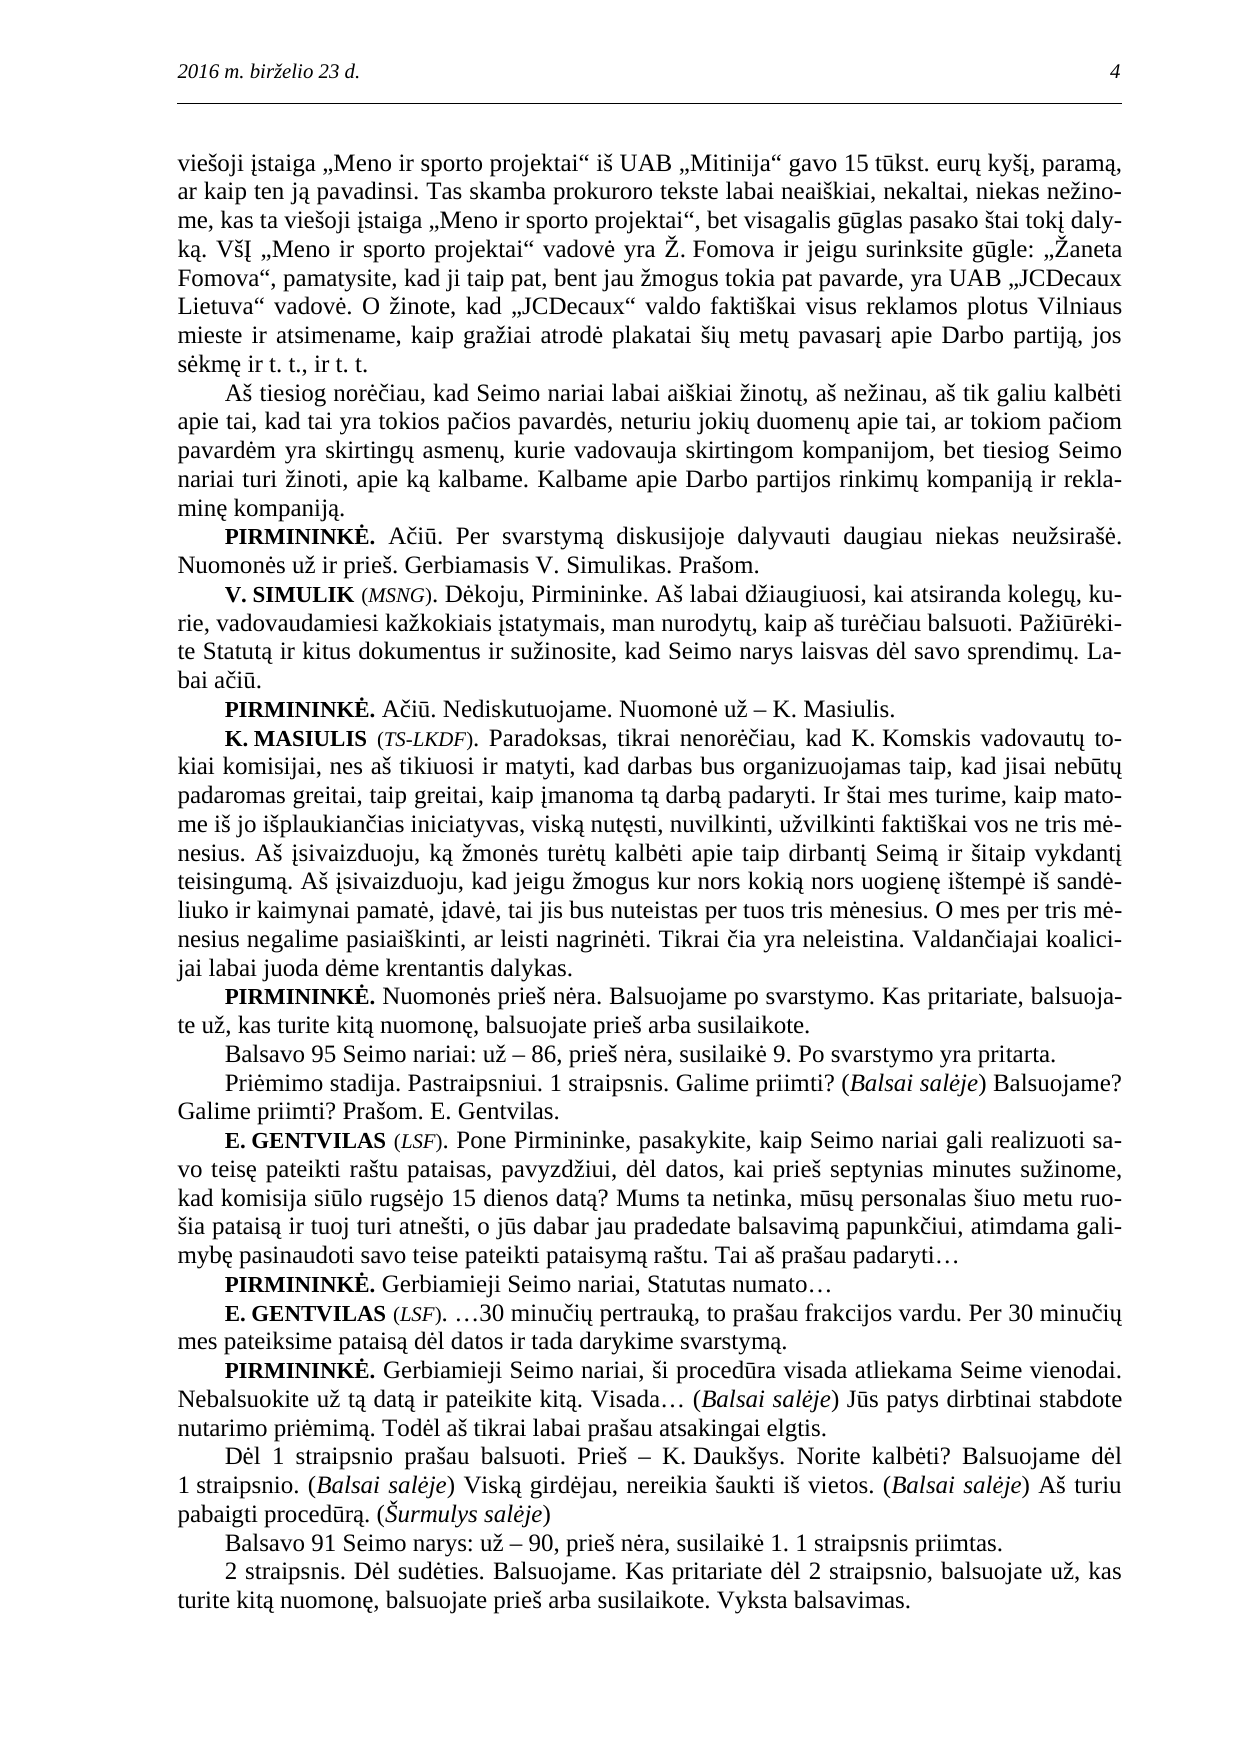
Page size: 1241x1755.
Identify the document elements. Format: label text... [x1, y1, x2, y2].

text Aš tie­siog no­rė­čiau, kad Sei­mo na­riai la­bai aiš­kiai ži­no­tų, aš ne­ži­nau, aš tik ga­liu kal­bė­ti apie tai, kad tai yra to­kios pa­čios pa­var­dės, ne­tu­riu jo­kių duo­me­nų apie tai, ar to­kiom pa­čiom pa­var­dėm yra skir­tin­gų as­me­nų, ku­rie va­do­vau­ja skir­tin­gom kom­pa­ni­jom, bet tie­siog Sei­mo na­riai tu­ri ži­no­ti, apie ką kal­ba­me. Kal­ba­me apie Dar­bo par­ti­jos rin­ki­mų kom­pa­ni­ją ir re­kla­mi­nę kom­pa­ni­ją. [177, 378, 1122, 521]
text PIRMININKĖ. Ačiū. Per svars­ty­mą dis­ku­si­jo­je da­ly­vau­ti dau­giau nie­kas ne­už­si­ra­šė. Nuo­mo­nės už ir prieš. Ger­bia­ma­sis V. Si­mu­li­kas. Pra­šom. [177, 521, 1122, 579]
text E. GENTVILAS (LSF). Po­ne Pir­mi­nin­ke, pa­sa­ky­ki­te, kaip Sei­mo na­riai ga­li re­a­li­zuo­ti sa­vo tei­sę pa­teik­ti raš­tu pa­tai­sas, pa­vyz­džiui, dėl da­tos, kai prieš sep­ty­nias mi­nu­tes su­ži­no­me, kad ko­mi­si­ja siū­lo rug­sė­jo 15 die­nos da­tą? Mums ta ne­tin­ka, mū­sų per­so­na­las šiuo me­tu ruo­šia pa­tai­są ir tuoj tu­ri at­neš­ti, o jūs da­bar jau pra­de­da­te bal­sa­vi­mą pa­punk­čiui, at­im­da­ma ga­li­my­bę pa­si­nau­do­ti savo tei­se pa­teik­ti pa­tai­sy­mą raš­tu. Tai aš pra­šau pa­da­ry­ti… [177, 1125, 1122, 1269]
text 2 straips­nis. Dėl su­dė­ties. Bal­suo­ja­me. Kas pri­ta­ria­te dėl 2 straips­nio, bal­suo­ja­te už, kas tu­ri­te ki­tą nuo­mo­nę, bal­suo­ja­te prieš ar­ba su­si­lai­ko­te. Vyks­ta bal­sa­vi­mas. [177, 1556, 1122, 1614]
text vie­šo­ji įstai­ga „Me­no ir spor­to pro­jek­tai“ iš UAB „Mi­ti­ni­ja“ ga­vo 15 tūkst. eu­rų ky­šį, pa­ra­mą, ar kaip ten ją pa­va­din­si. Tas skam­ba pro­ku­ro­ro teks­te la­bai ne­aiš­kiai, ne­kal­tai, nie­kas ne­ži­no­me, kas ta vie­šo­ji įstai­ga „Me­no ir spor­to pro­jek­tai“, bet vi­sa­ga­lis gūg­las pa­sa­ko štai to­kį da­ly­ką. VšĮ „Me­no ir spor­to pro­jek­tai“ va­do­vė yra Ž. Fo­mo­va ir jei­gu su­rink­si­te gūg­le: „Ža­ne­ta Fo­mo­va“, pa­ma­ty­si­te, kad ji taip pat, bent jau žmo­gus to­kia pat pa­var­de, yra UAB „JCDecaux Lie­tu­va“ va­do­vė. O ži­no­te, kad „JCDecaux“ val­do fak­tiš­kai vi­sus re­kla­mos plo­tus Vil­niaus mie­s­te ir at­si­me­na­me, kaip gra­žiai at­ro­dė pla­ka­tai šių me­tų pa­va­sa­rį apie Dar­bo par­ti­ją, jos sėk­mę ir t. t., ir t. t. [177, 148, 1122, 378]
text PIRMININKĖ. Nuo­mo­nės prieš nė­ra. Bal­suo­ja­me po svars­ty­mo. Kas pri­ta­ria­te, bal­suo­ja­te už, kas tu­ri­te ki­tą nuo­mo­nę, bal­suo­ja­te prieš ar­ba su­si­lai­ko­te. [177, 981, 1122, 1039]
text Dėl 1 straips­nio pra­šau bal­suo­ti. Prieš – K. Dauk­šys. No­ri­te kal­bė­ti? Bal­suo­ja­me dėl 1 straips­nio. (Bal­sai sa­lė­je) Vis­ką gir­dė­jau, ne­rei­kia šauk­ti iš vie­tos. (Bal­sai sa­lė­je) Aš tu­riu pa­baig­ti pro­ce­dū­rą. (Šur­mu­lys sa­lė­je) [177, 1441, 1122, 1528]
text V. SIMULIK (MSNG). Dė­ko­ju, Pir­mi­nin­ke. Aš la­bai džiau­giuo­si, kai at­si­ran­da ko­le­gų, ku­rie, va­do­vau­da­mie­si kaž­ko­kiais įsta­ty­mais, man nu­ro­dy­tų, kaip aš tu­rė­čiau bal­suo­ti. Pa­žiū­rė­ki­te Sta­tu­tą ir ki­tus do­ku­men­tus ir su­ži­no­si­te, kad Sei­mo na­rys lais­vas dėl sa­vo spren­di­mų. La­bai ačiū. [177, 579, 1122, 694]
text Pri­ėmi­mo sta­di­ja. Pa­straips­niui. 1 straips­nis. Ga­li­me pri­im­ti? (Bal­sai sa­lė­je) Bal­suo­ja­me? Ga­li­me pri­im­ti? Pra­šom. E. Gent­vi­las. [177, 1068, 1122, 1125]
text PIRMININKĖ. Ger­bia­mie­ji Sei­mo na­riai, ši pro­ce­dū­ra vi­sa­da at­lie­ka­ma Sei­me vie­no­dai. Ne­bal­suo­ki­te už tą da­tą ir pa­tei­ki­te ki­tą. Vi­sa­da… (Bal­sai sa­lė­je) Jūs pa­tys dirb­ti­nai stab­do­te nu­ta­ri­mo pri­ėmi­mą. To­dėl aš tik­rai la­bai pra­šau at­sa­kin­gai elg­tis. [177, 1355, 1122, 1441]
text PIRMININKĖ. Ačiū. Ne­dis­ku­tuo­ja­me. Nuo­mo­nė už – K. Ma­siu­lis. [177, 694, 1122, 723]
text PIRMININKĖ. Ger­bia­mie­ji Sei­mo na­riai, Sta­tu­tas nu­ma­to… [177, 1269, 1122, 1298]
text E. GENTVILAS (LSF). …30 mi­nu­čių per­trau­ką, to pra­šau frak­ci­jos var­du. Per 30 mi­nu­čių mes pa­teik­si­me pa­tai­są dėl da­tos ir ta­da da­ry­ki­me svars­ty­mą. [177, 1298, 1122, 1355]
text K. MASIULIS (TS-LKDF). Pa­ra­dok­sas, tik­rai ne­no­rė­čiau, kad K. Koms­kis va­do­vau­tų to­kiai ko­mi­si­jai, nes aš ti­kiuo­si ir ma­ty­ti, kad dar­bas bus or­ga­ni­zuo­ja­mas taip, kad ji­sai ne­bū­tų pa­da­ro­mas grei­tai, taip grei­tai, kaip įma­no­ma tą dar­bą pa­da­ry­ti. Ir štai mes tu­ri­me, kaip ma­to­me iš jo iš­plau­kian­čias ini­cia­ty­vas, vis­ką nu­tęs­ti, nu­vil­kin­ti, už­vil­kin­ti fak­tiš­kai vos ne tris mė­ne­sius. Aš įsi­vaiz­duo­ju, ką žmo­nės tu­rė­tų kal­bė­ti apie taip dir­ban­tį Sei­mą ir ši­taip vyk­dan­tį tei­sin­gu­mą. Aš įsi­vaiz­duo­ju, kad jei­gu žmo­gus kur nors ko­kią nors uo­gie­nę iš­tem­pė iš san­dė­liu­ko ir kai­my­nai pa­ma­tė, įda­vė, tai jis bus nu­teis­tas per tuos tris mė­ne­sius. O mes per tris mė­ne­sius ne­ga­li­me pa­si­aiš­kin­ti, ar leis­ti nag­ri­nė­ti. Tik­rai čia yra ne­leis­ti­na. Val­dan­čia­jai ko­a­li­ci­jai la­bai juo­da dė­me kren­tan­tis da­ly­kas. [177, 723, 1122, 981]
text Bal­sa­vo 95 Sei­mo na­riai: už – 86, prieš nė­ra, su­si­lai­kė 9. Po svars­ty­mo yra pri­tar­ta. [177, 1039, 1122, 1068]
text Bal­sa­vo 91 Sei­mo na­rys: už – 90, prieš nė­ra, su­si­lai­kė 1. 1 straips­nis pri­im­tas. [177, 1528, 1122, 1556]
